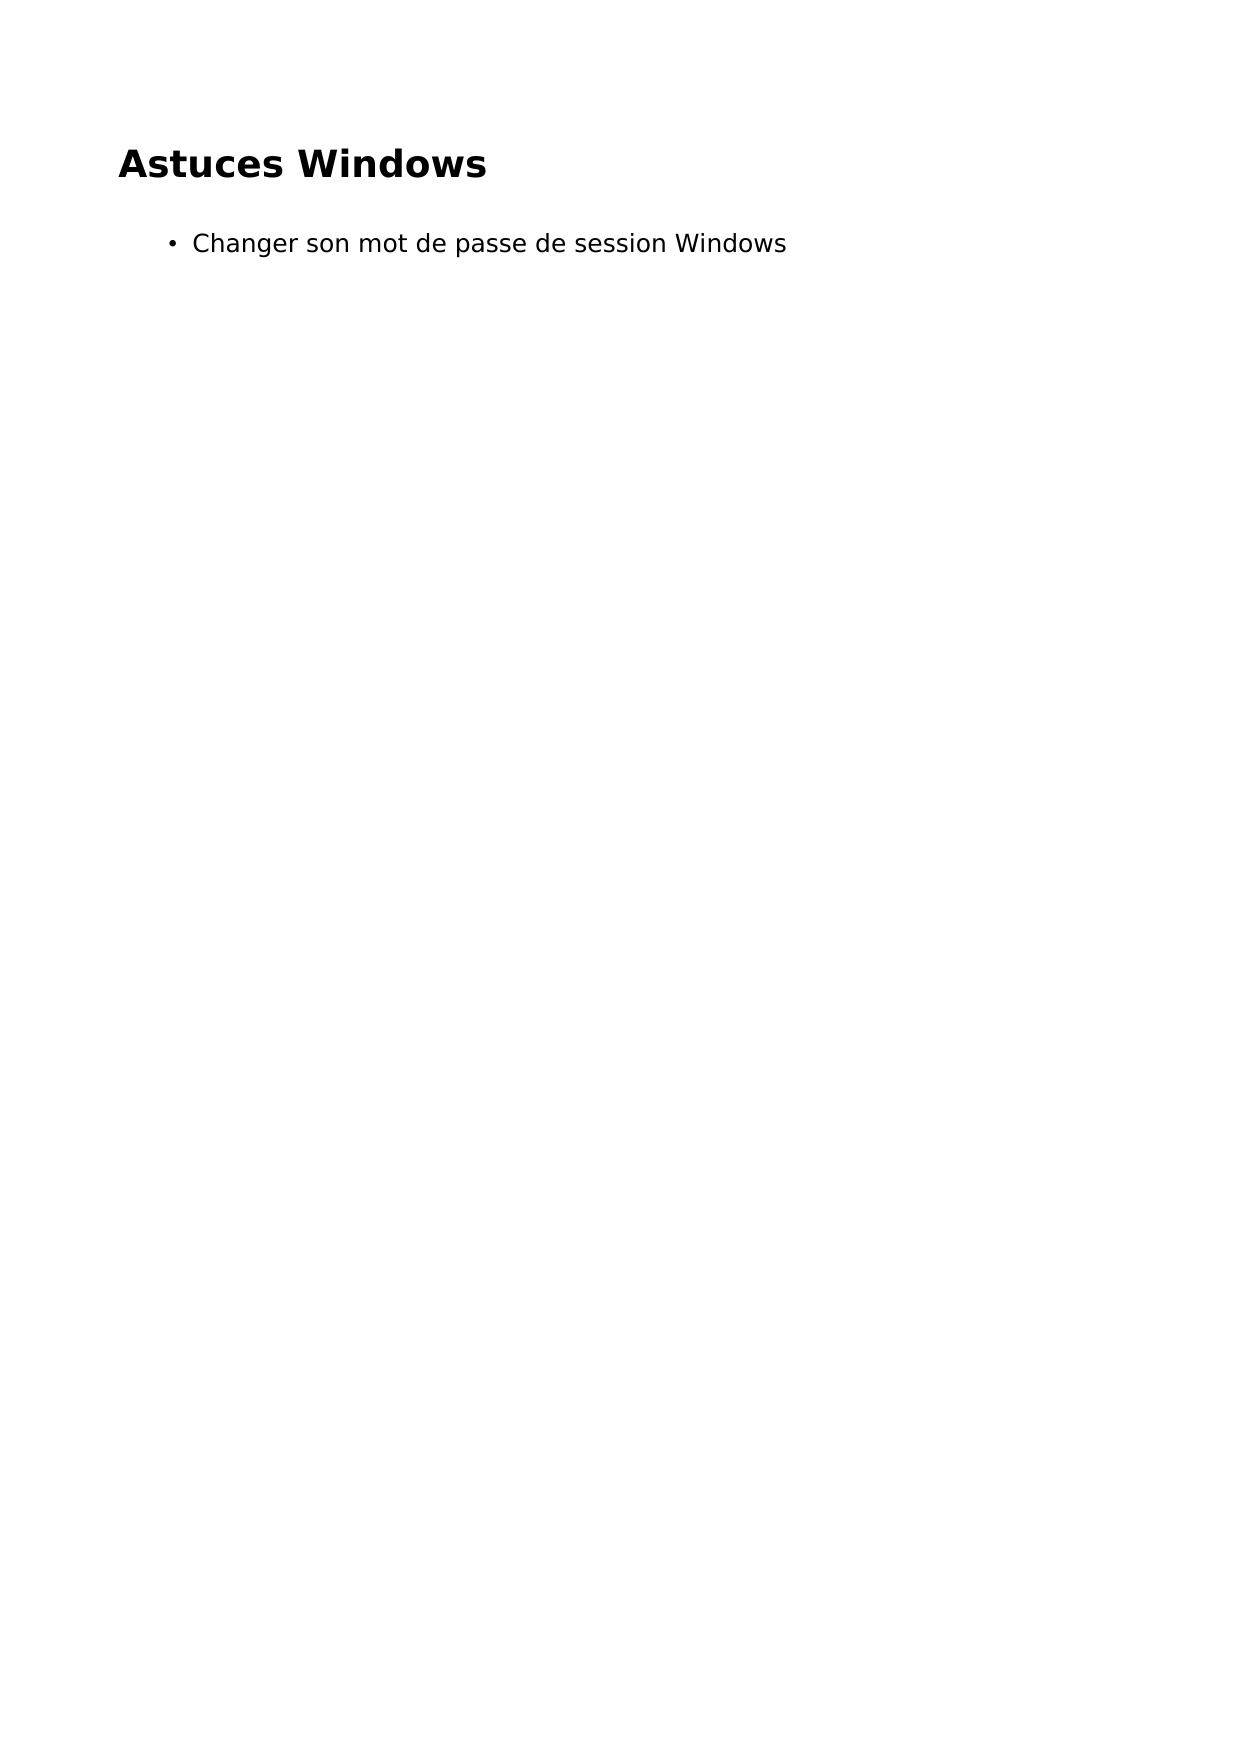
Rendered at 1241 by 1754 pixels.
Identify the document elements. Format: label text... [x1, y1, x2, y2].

list Changer son mot de passe de session Windows [177, 229, 1122, 258]
subtitle Astuces Windows [118, 143, 1122, 187]
